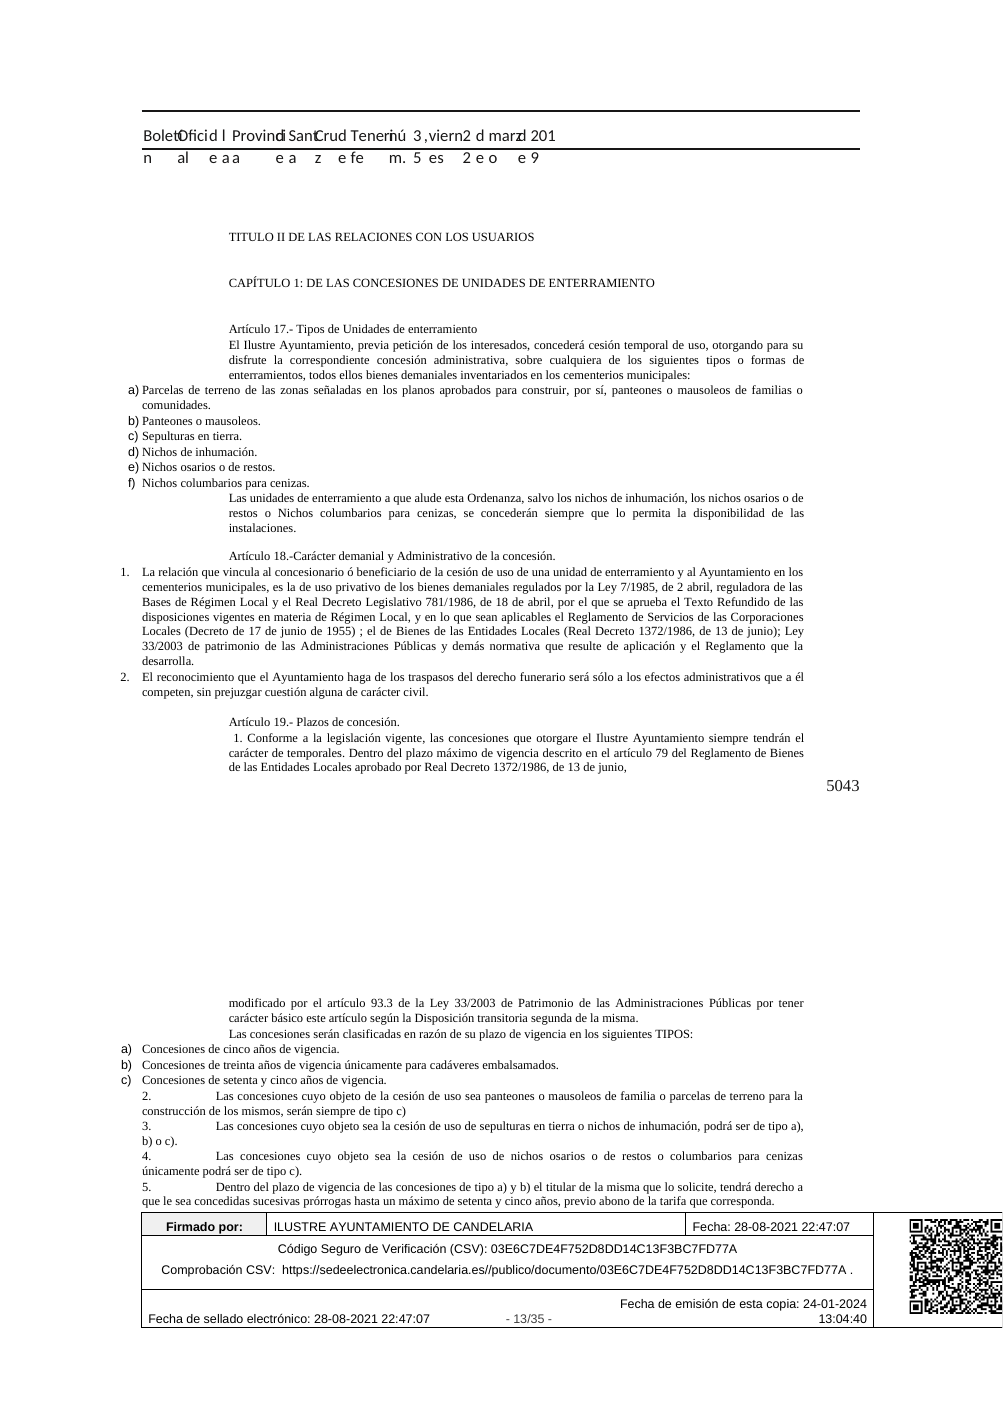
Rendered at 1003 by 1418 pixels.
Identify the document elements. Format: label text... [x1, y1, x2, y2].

text Artículo 17.- Tipos de Unidades de enterramiento [228, 322, 805, 337]
list Concesiones de cinco años de vigencia. [121, 1042, 805, 1056]
list Las concesiones cuyo objeto sea la cesión de uso de sepulturas en tierra o nichos de inhumación, podrá ser de tipo a), b) o c). [142, 1119, 805, 1148]
text modificado por el artículo 93.3 de la Ley 33/2003 de Patrimonio de las Administraciones Públicas por tener carácter básico este artículo según la Disposición transitoria segunda de la misma. [228, 996, 805, 1025]
list El reconocimiento que el Ayuntamiento haga de los traspasos del derecho funerario será sólo a los efectos administrativos que a él competen, sin prejuzgar cuestión alguna de carácter civil. [120, 669, 805, 699]
list Las concesiones cuyo objeto de la cesión de uso sea panteones o mausoleos de familia o parcelas de terreno para la construcción de los mismos, serán siempre de tipo c) [142, 1088, 805, 1118]
list Parcelas de terreno de las zonas señaladas en los planos aprobados para construir, por sí, panteones o mausoleos de familias o comunidades. [128, 383, 805, 412]
list Nichos columbarios para cenizas. [128, 475, 805, 490]
text TITULO II DE LAS RELACIONES CON LOS USUARIOS [228, 230, 805, 244]
text Artículo 18.-Carácter demanial y Administrativo de la concesión. [228, 549, 805, 563]
list Las concesiones cuyo objeto sea la cesión de uso de nichos osarios o de restos o columbarios para cenizas únicamente podrá ser de tipo c). [142, 1149, 805, 1178]
list Dentro del plazo de vigencia de las concesiones de tipo a) y b) el titular de la misma que lo solicite, tendrá derecho a que le sea concedidas sucesivas prórrogas hasta un máximo de setenta y cinco años, previo abono de la tarifa que corresponda. [142, 1179, 805, 1208]
list Nichos de inhumación. [128, 444, 805, 459]
list Sepulturas en tierra. [128, 429, 805, 443]
text El Ilustre Ayuntamiento, previa petición de los interesados, concederá cesión temporal de uso, otorgando para su disfrute la correspondiente concesión administrativa, sobre cualquiera de los siguientes tipos o formas de enterramientos, todos ellos bienes demaniales inventariados en los cementerios municipales: [228, 338, 805, 382]
list Concesiones de treinta años de vigencia únicamente para cadáveres embalsamados. [121, 1057, 805, 1072]
text CAPÍTULO 1: DE LAS CONCESIONES DE UNIDADES DE ENTERRAMIENTO [228, 276, 805, 291]
list Panteones o mausoleos. [128, 413, 805, 428]
text Las concesiones serán clasificadas en razón de su plazo de vigencia en los siguientes TIPOS: [228, 1026, 805, 1041]
list Nichos osarios o de restos. [128, 460, 805, 474]
text Las unidades de enterramiento a que alude esta Ordenanza, salvo los nichos de inhumación, los nichos osarios o de restos o Nichos columbarios para cenizas, se concederán siempre que lo permita la disponibilidad de las instalaciones. [228, 491, 805, 535]
text 5043 [143, 776, 859, 795]
text Artículo 19.- Plazos de concesión. [228, 715, 805, 729]
list Concesiones de setenta y cinco años de vigencia. [121, 1073, 805, 1087]
list La relación que vincula al concesionario ó beneficiario de la cesión de uso de una unidad de enterramiento y al Ayuntamiento en los cementerios municipales, es la de uso privativo de los bienes demaniales regulados por la Ley 7/1985, de 2 abril, reguladora de las Bases de Régimen Local y el Real Decreto Legislativo 781/1986, de 18 de abril, por el que se aprueba el Texto Refundido de las disposiciones vigentes en materia de Régimen Local, y en lo que sean aplicables el Reglamento de Servicios de las Corporaciones Locales (Decreto de 17 de junio de 1955) ; el de Bienes de las Entidades Locales (Real Decreto 1372/1986, de 13 de junio); Ley 33/2003 de patrimonio de las Administraciones Públicas y demás normativa que resulte de aplicación y el Reglamento que la desarrolla. [120, 564, 805, 668]
text 1. Conforme a la legislación vigente, las concesiones que otorgare el Ilustre Ayuntamiento siempre tendrán el carácter de temporales. Dentro del plazo máximo de vigencia descrito en el artículo 79 del Reglamento de Bienes de las Entidades Locales aprobado por Real Decreto 1372/1986, de 13 de junio, [228, 730, 805, 774]
